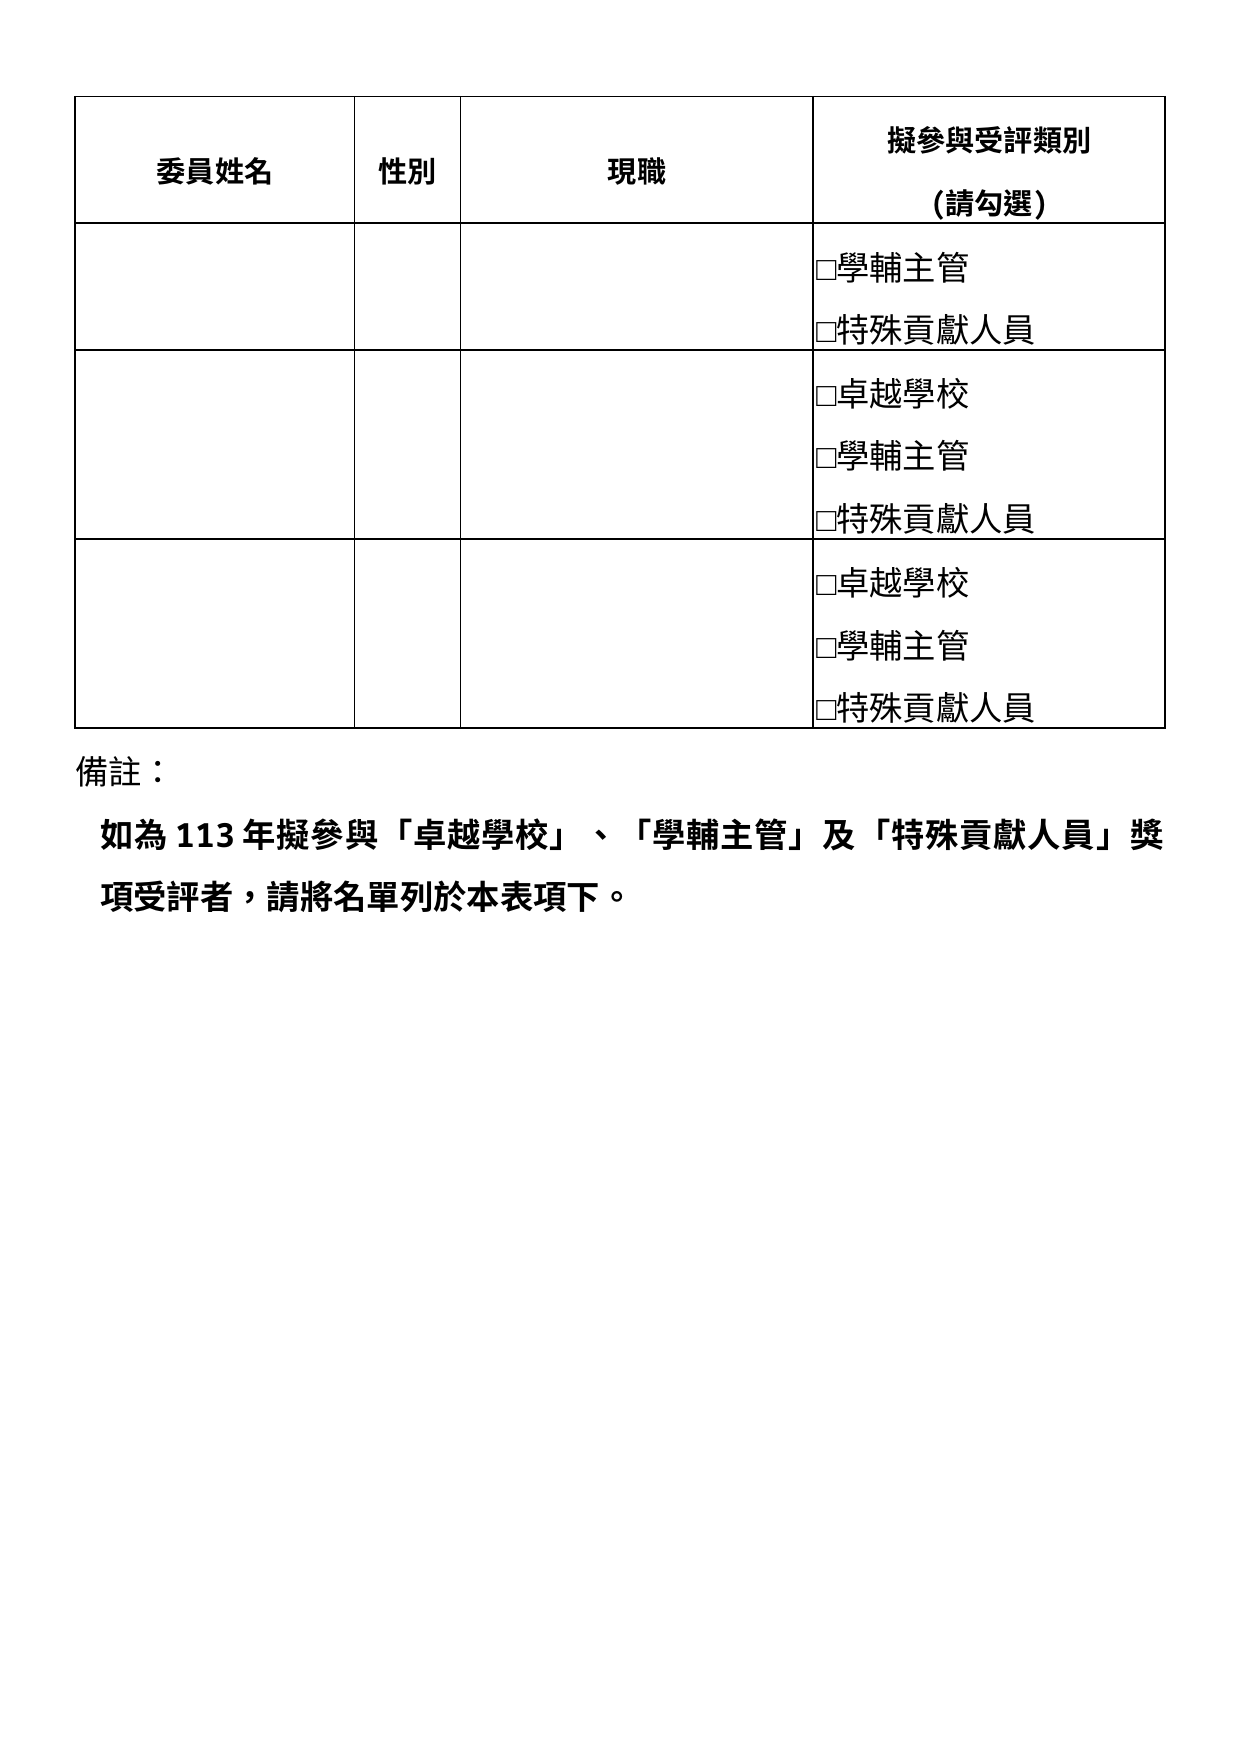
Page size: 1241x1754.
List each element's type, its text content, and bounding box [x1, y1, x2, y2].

table_cell □卓越學校 □學輔主管 □特殊貢獻人員 [814, 351, 1164, 538]
table_cell □卓越學校 □學輔主管 □特殊貢獻人員 [814, 540, 1164, 727]
table_header 委員姓名 [76, 97, 354, 222]
text 備註： [75, 729, 1165, 791]
table_cell [355, 351, 460, 538]
table_cell □學輔主管 □特殊貢獻人員 [814, 224, 1164, 349]
table_cell [76, 224, 354, 349]
table_cell [76, 540, 354, 727]
table_cell [355, 540, 460, 727]
table_cell [461, 351, 812, 538]
table_header 現職 [461, 97, 812, 222]
text 如為113年擬參與「卓越學校」、「學輔主管」及「特殊貢獻人員」獎項受評者，請將名單列於本表項下。 [100, 791, 1165, 916]
table_cell [355, 224, 460, 349]
table_cell [461, 224, 812, 349]
table_cell [461, 540, 812, 727]
table_cell [76, 351, 354, 538]
table_header 性別 [355, 97, 460, 222]
table_header 擬參與受評類別 (請勾選) [814, 97, 1164, 222]
